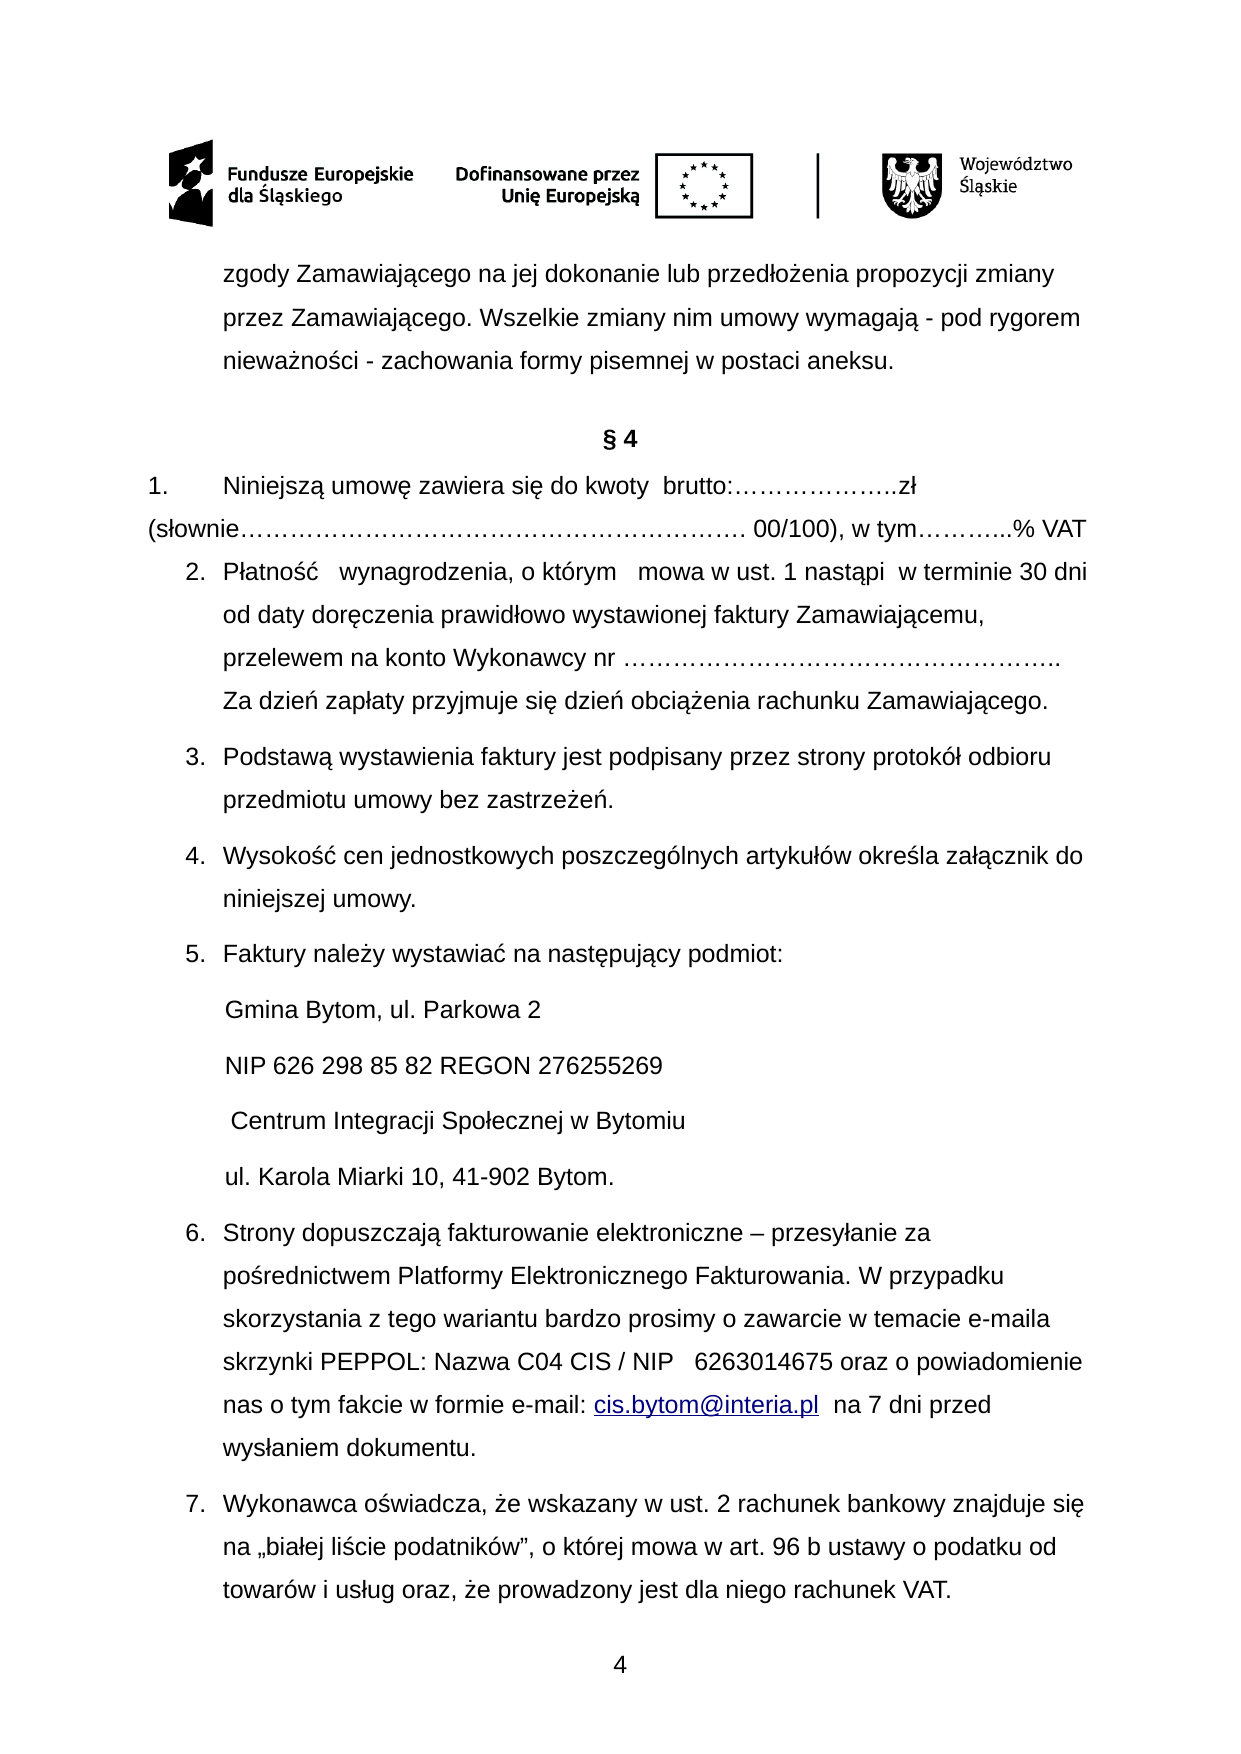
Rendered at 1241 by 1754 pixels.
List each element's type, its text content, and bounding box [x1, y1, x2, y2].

list Niniejszą umowę zawiera się do kwoty brutto:………………..zł (słownie……………………………………………………. 00/100), w tym………...% VAT [148, 471, 1092, 542]
text § 4 [148, 424, 1092, 453]
list Wykonawca oświadcza, że wskazany w ust. 2 rachunek bankowy znajduje się na „białej liście podatników”, o której mowa w art. 96 b ustawy o podatku od towarów i usług oraz, że prowadzony jest dla niego rachunek VAT. [185, 1489, 1092, 1604]
list Strony dopuszczają fakturowanie elektroniczne – przesyłanie za pośrednictwem Platformy Elektronicznego Fakturowania. W przypadku skorzystania z tego wariantu bardzo prosimy o zawarcie w temacie e-maila skrzynki PEPPOL: Nazwa C04 CIS / NIP 6263014675 oraz o powiadomienie nas o tym fakcie w formie e-mail: cis.bytom@interia.pl na 7 dni przed wysłaniem dokumentu. [185, 1217, 1092, 1462]
text NIP 626 298 85 82 REGON 276255269 [148, 1051, 1092, 1079]
list Podstawą wystawienia faktury jest podpisany przez strony protokół odbioru przedmiotu umowy bez zastrzeżeń. [185, 742, 1092, 814]
list zgody Zamawiającego na jej dokonanie lub przedłożenia propozycji zmiany przez Zamawiającego. Wszelkie zmiany nim umowy wymagają - pod rygorem nieważności - zachowania formy pisemnej w postaci aneksu. [185, 259, 1092, 374]
list Faktury należy wystawiać na następujący podmiot: [185, 939, 1092, 968]
text Centrum Integracji Społecznej w Bytomiu [148, 1106, 1092, 1135]
list Płatność wynagrodzenia, o którym mowa w ust. 1 nastąpi w terminie 30 dni od daty doręczenia prawidłowo wystawionej faktury Zamawiającemu, przelewem na konto Wykonawcy nr …………………………………………….. Za dzień zapłaty przyjmuje się dzień obciążenia rachunku Zamawiającego. [185, 557, 1092, 715]
text Gmina Bytom, ul. Parkowa 2 [148, 995, 1092, 1024]
text ul. Karola Miarki 10, 41-902 Bytom. [148, 1162, 1092, 1191]
list Wysokość cen jednostkowych poszczególnych artykułów określa załącznik do niniejszej umowy. [185, 841, 1092, 912]
picture [147, 118, 1093, 248]
